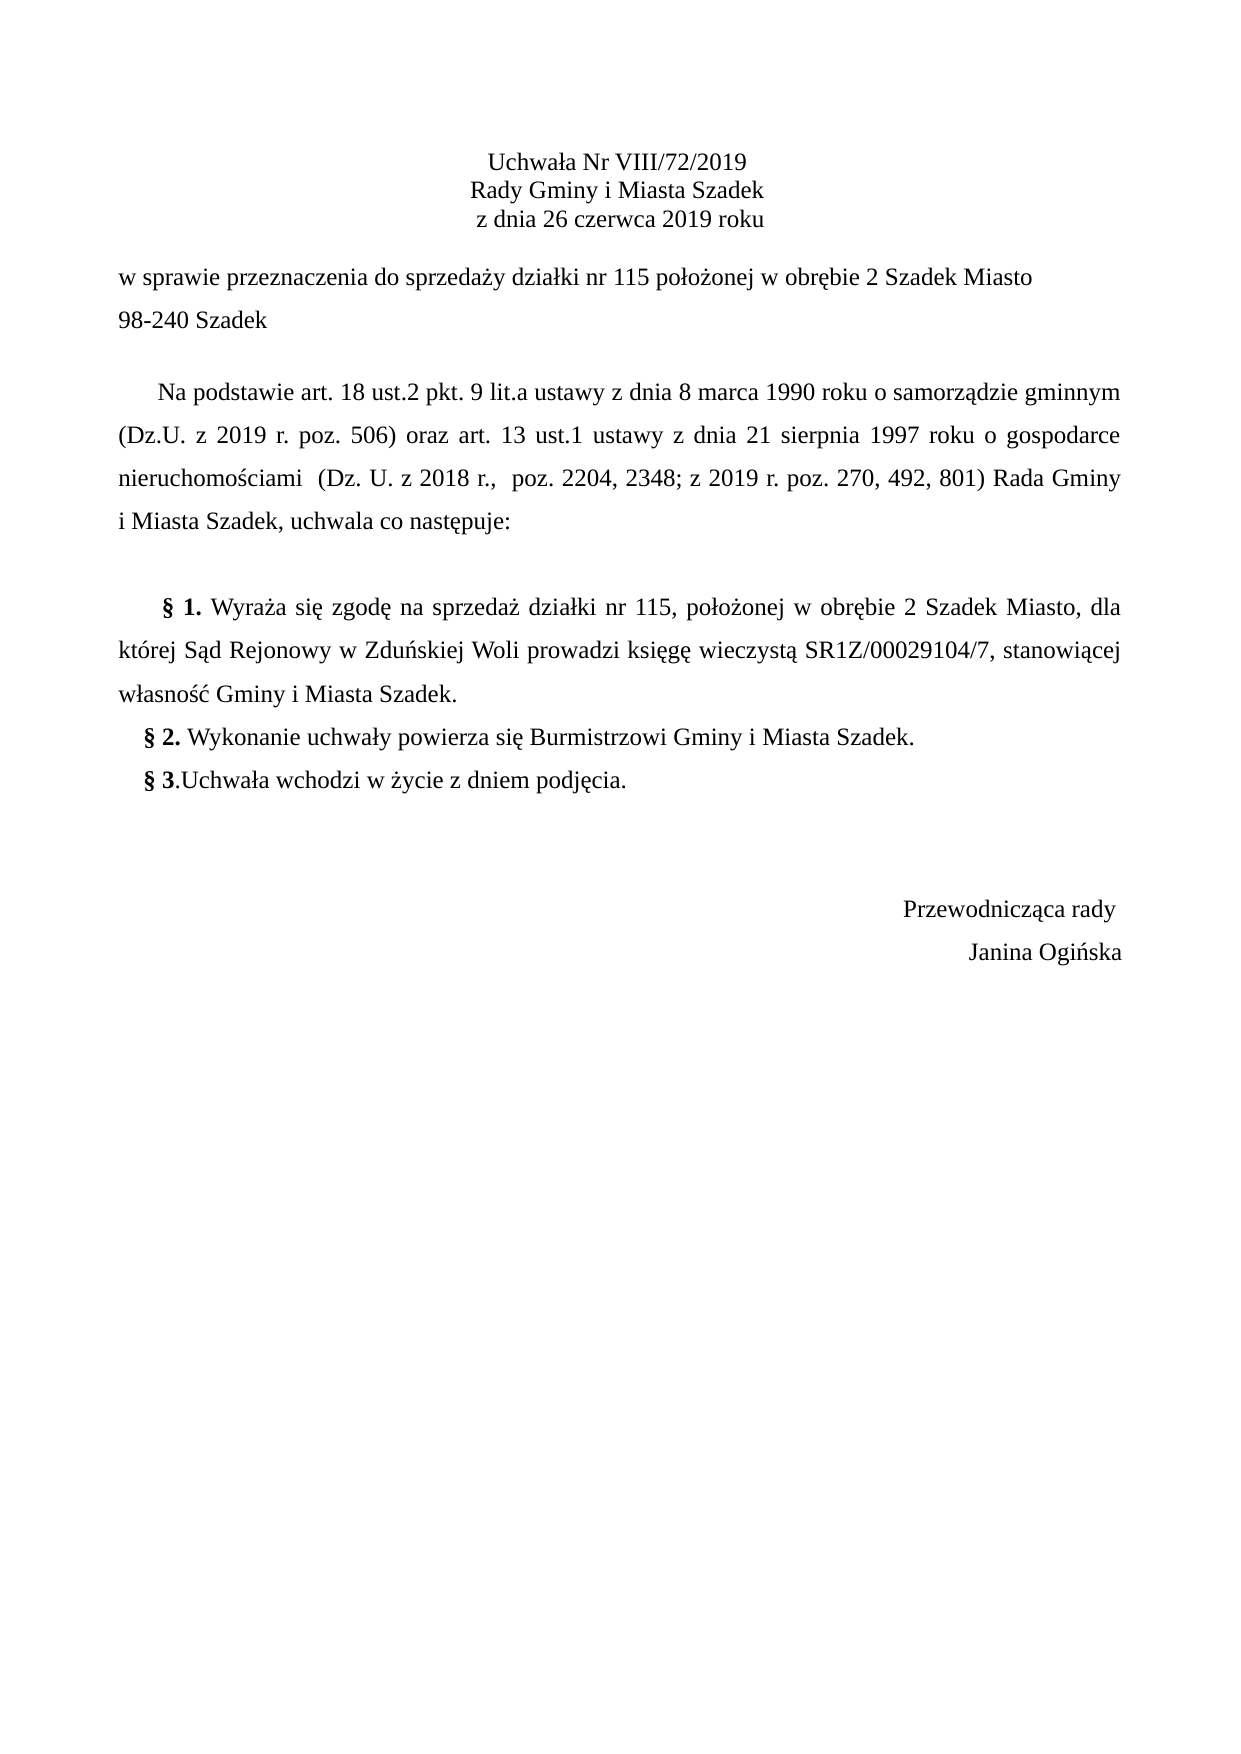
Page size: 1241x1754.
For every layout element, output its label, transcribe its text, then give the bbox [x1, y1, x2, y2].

text 98-240 Szadek [118, 305, 1122, 334]
text § 1. Wyraża się zgodę na sprzedaż działki nr 115, położonej w obrębie 2 Szadek Miasto, dla której Sąd Rejonowy w Zduńskiej Woli prowadzi księgę wieczystą SR1Z/00029104/7, stanowiącej własność Gminy i Miasta Szadek. [118, 592, 1122, 707]
text Uchwała Nr VIII/72/2019 [118, 147, 1122, 176]
text Przewodnicząca rady [118, 894, 1122, 923]
text Na podstawie art. 18 ust.2 pkt. 9 lit.a ustawy z dnia 8 marca 1990 roku o samorządzie gminnym (Dz.U. z 2019 r. poz. 506) oraz art. 13 ust.1 ustawy z dnia 21 sierpnia 1997 roku o gospodarce nieruchomościami (Dz. U. z 2018 r., poz. 2204, 2348; z 2019 r. poz. 270, 492, 801) Rada Gminy i Miasta Szadek, uchwala co następuje: [118, 377, 1122, 535]
text z dnia 26 czerwca 2019 roku [118, 204, 1122, 233]
text Rady Gminy i Miasta Szadek [118, 176, 1122, 204]
text § 2. Wykonanie uchwały powierza się Burmistrzowi Gminy i Miasta Szadek. § 3.Uchwała wchodzi w życie z dniem podjęcia. [118, 722, 1122, 794]
text w sprawie przeznaczenia do sprzedaży działki nr 115 położonej w obrębie 2 Szadek Miasto [118, 262, 1122, 291]
text Janina Ogińska [118, 937, 1122, 1139]
